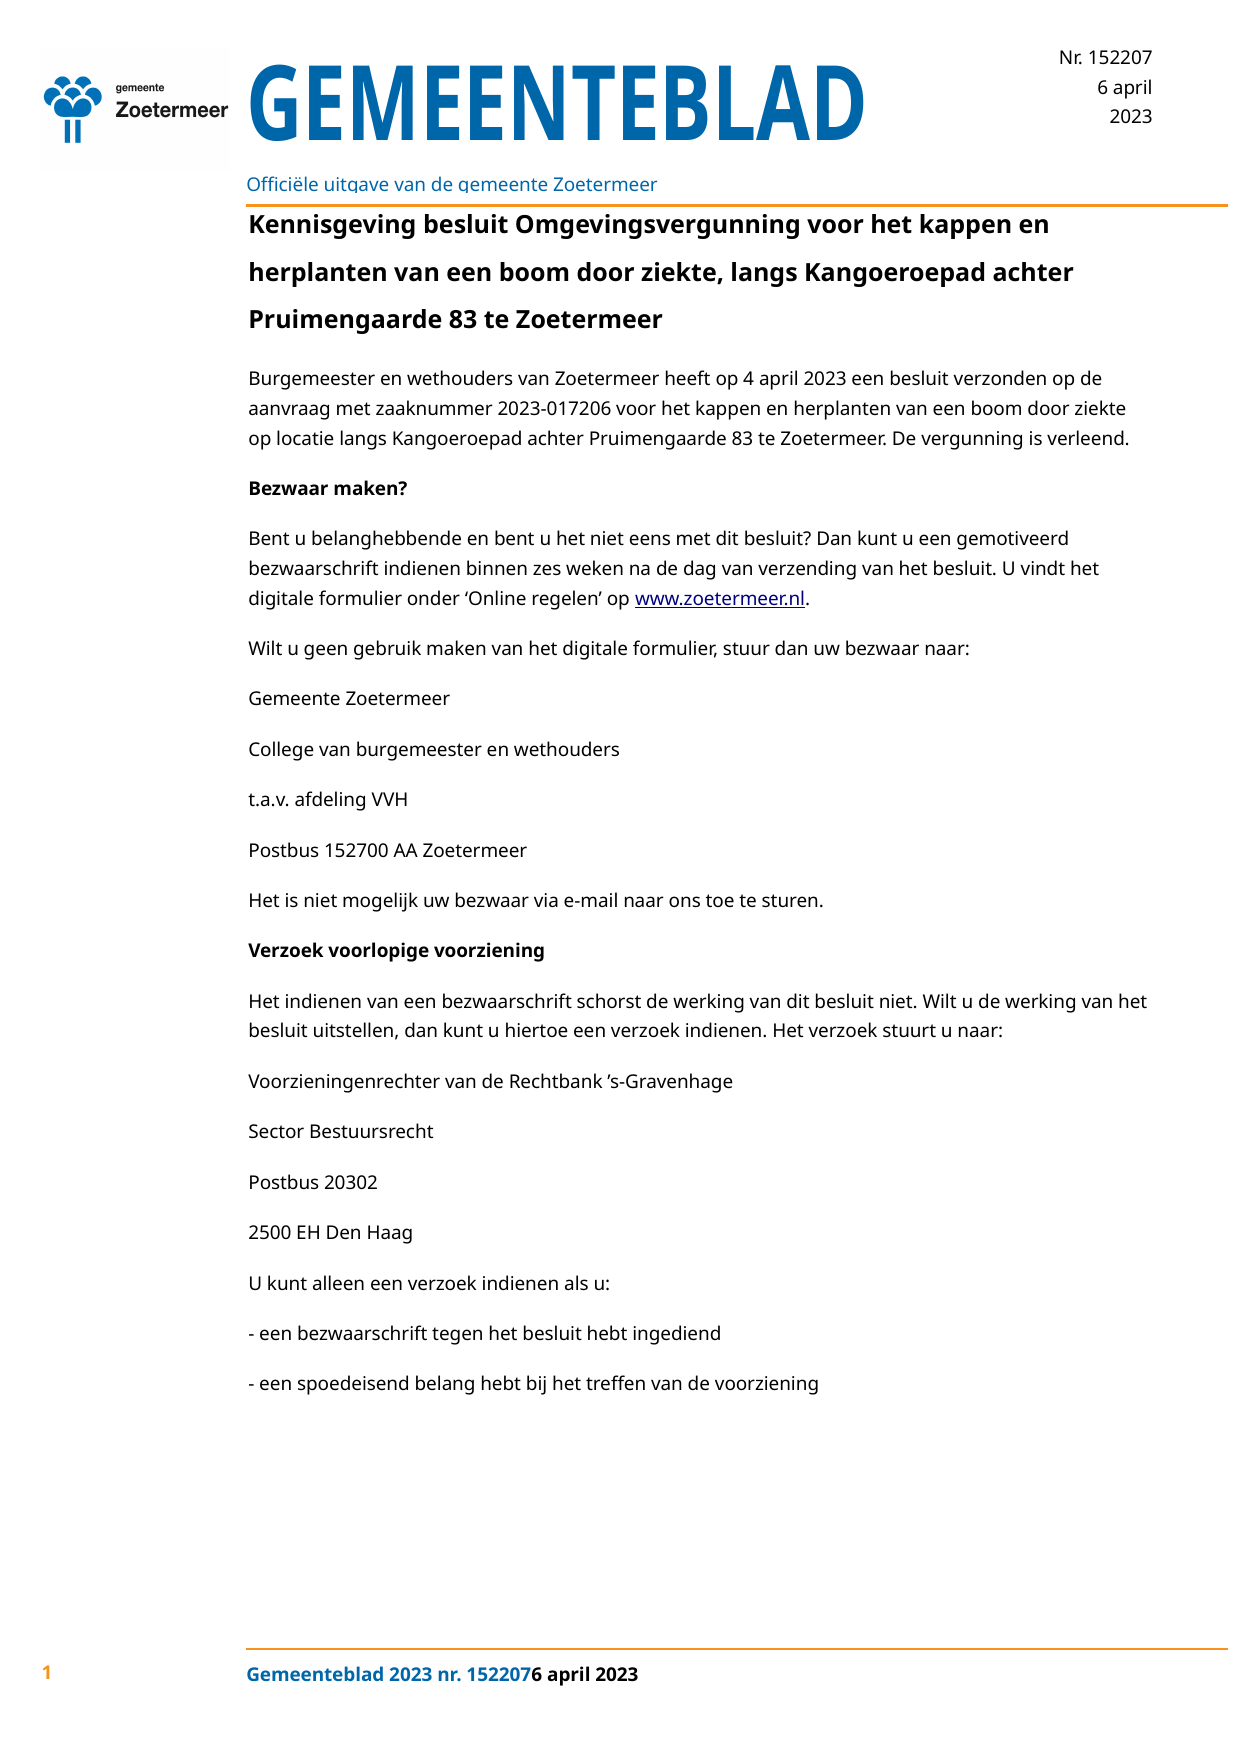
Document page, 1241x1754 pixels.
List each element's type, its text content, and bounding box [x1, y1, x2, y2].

text Postbus 152700 AA Zoetermeer [248, 837, 1152, 862]
text Bezwaar maken? [248, 475, 1152, 501]
text Wilt u geen gebruik maken van het digitale formulier, stuur dan uw bezwaar naar: [248, 635, 1152, 661]
text Het is niet mogelijk uw bezwaar via e-mail naar ons toe te sturen. [248, 887, 1152, 913]
text College van burgemeester en wethouders [248, 736, 1152, 762]
text Kennisgeving besluit Omgevingsvergunning voor het kappen en herplanten van een boom door ziekte, langs Kangoeroepad achter Pruimengaarde 83 te Zoetermeer [248, 207, 1152, 336]
text 2500 EH Den Haag [248, 1219, 1152, 1245]
text Burgemeester en wethouders van Zoetermeer heeft op 4 april 2023 een besluit verzonden op de aanvraag met zaaknummer 2023-017206 voor het kappen en herplanten van een boom door ziekte op locatie langs Kangoeroepad achter Pruimengaarde 83 te Zoetermeer. De vergunning is verleend. [248, 366, 1152, 450]
text Het indienen van een bezwaarschrift schorst de werking van dit besluit niet. Wilt u de werking van het besluit uitstellen, dan kunt u hiertoe een verzoek indienen. Het verzoek stuurt u naar: [248, 988, 1152, 1043]
text Verzoek voorlopige voorziening [248, 938, 1152, 963]
text Gemeente Zoetermeer [248, 686, 1152, 711]
text Bent u belanghebbende en bent u het niet eens met dit besluit? Dan kunt u een gemotiveerd bezwaarschrift indienen binnen zes weken na de dag van verzending van het besluit. U vindt het digitale formulier onder ‘Online regelen’ op www.zoetermeer.nl. [248, 526, 1152, 610]
text - een spoedeisend belang hebt bij het treffen van de voorziening [248, 1371, 1152, 1396]
text Postbus 20302 [248, 1169, 1152, 1194]
text U kunt alleen een verzoek indienen als u: [248, 1270, 1152, 1295]
text Sector Bestuursrecht [248, 1118, 1152, 1144]
text Voorzieningenrechter van de Rechtbank ’s-Gravenhage [248, 1068, 1152, 1094]
picture [41, 47, 231, 172]
text t.a.v. afdeling VVH [248, 786, 1152, 812]
text - een bezwaarschrift tegen het besluit hebt ingediend [248, 1320, 1152, 1346]
